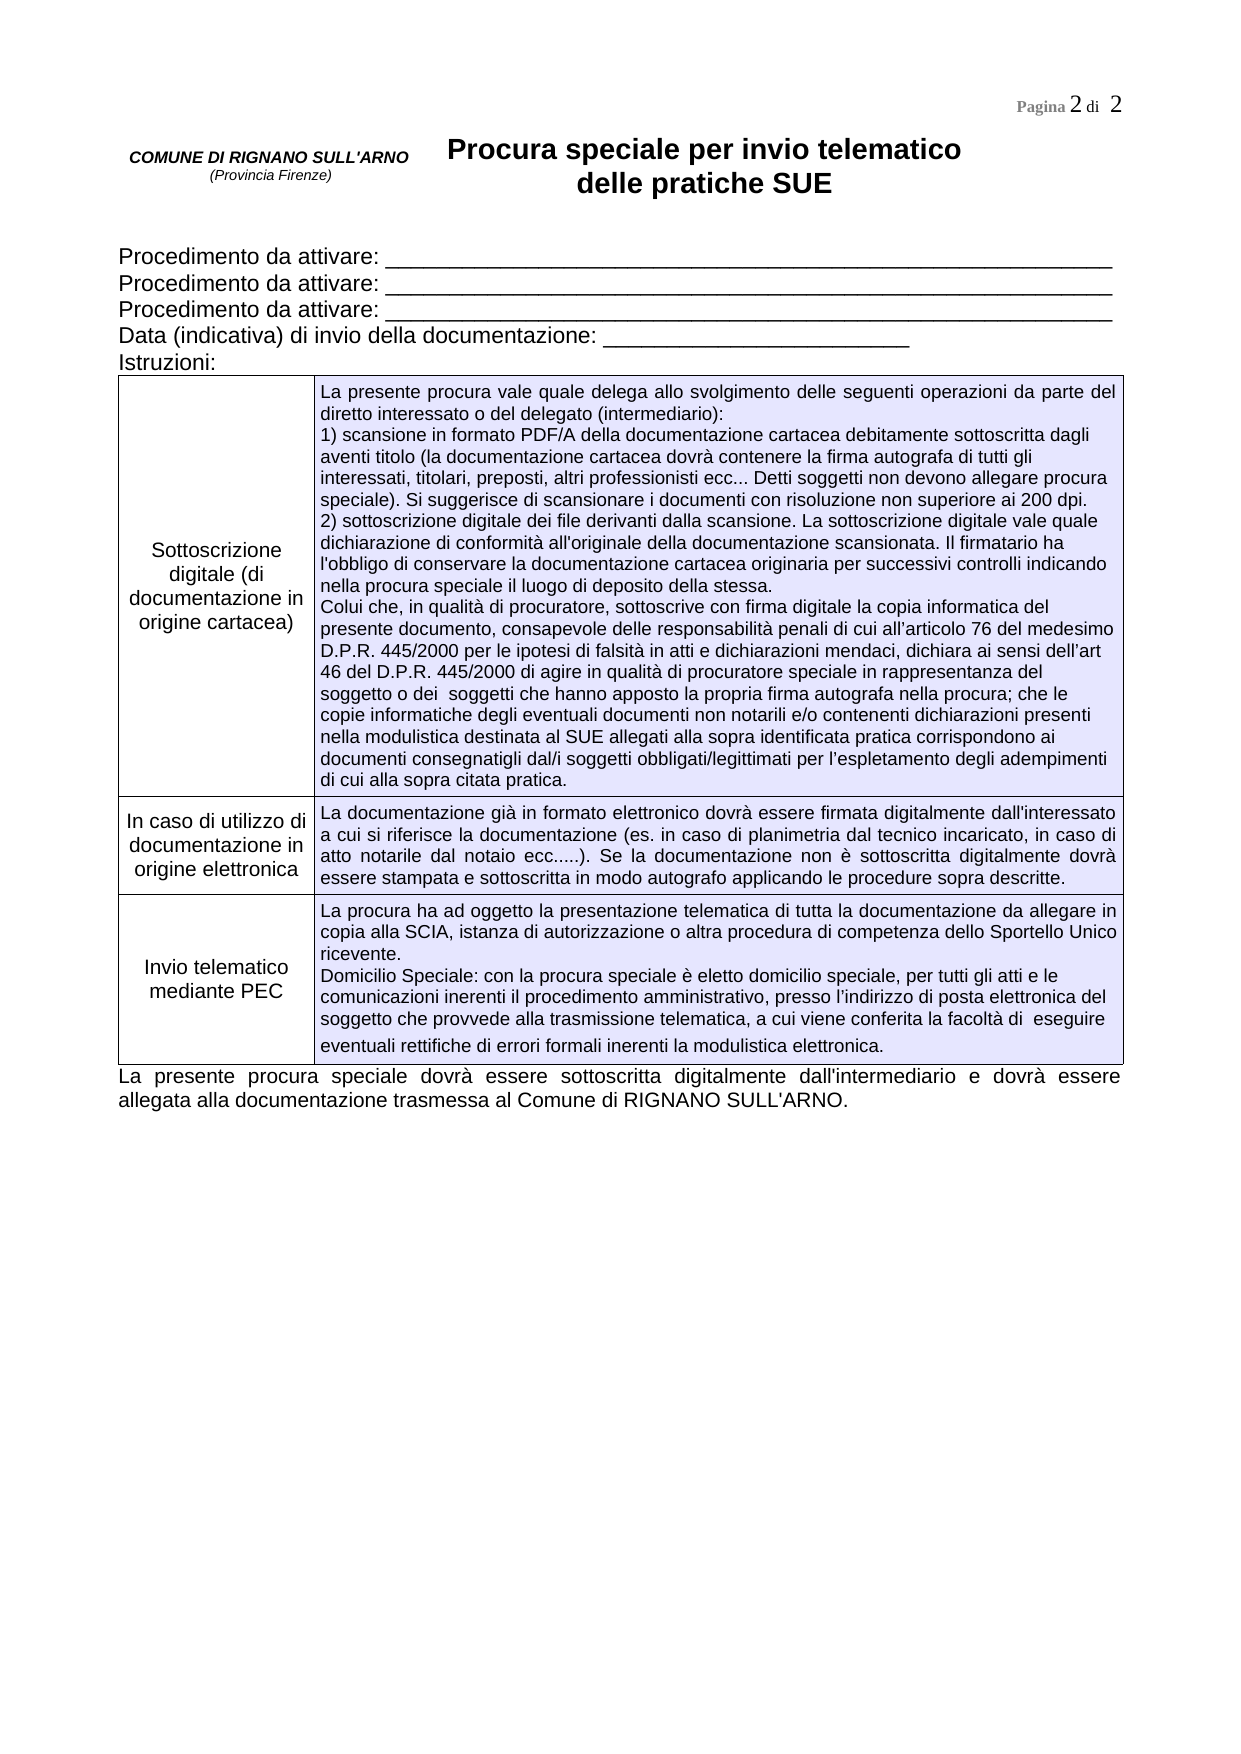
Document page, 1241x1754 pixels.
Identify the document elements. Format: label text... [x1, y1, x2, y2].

table_cell La documentazione già in formato elettronico dovrà essere firmata digitalmente dall'interessato a cui si riferisce la documentazione (es. in caso di planimetria dal tecnico incaricato, in caso di atto notarile dal notaio ecc.....). Se la documentazione non è sottoscritta digitalmente dovrà essere stampata e sottoscritta in modo autografo applicando le procedure sopra descritte. [315, 797, 1123, 894]
text La presente procura speciale dovrà essere sottoscritta digitalmente dall'intermediario e dovrà essere allegata alla documentazione trasmessa al Comune di RIGNANO SULL'ARNO. [118, 1065, 1122, 1112]
table_header Sottoscrizione digitale (di documentazione in origine cartacea) [119, 376, 314, 796]
table_cell Invio telematico mediante PEC [119, 895, 314, 1064]
table_header La presente procura vale quale delega allo svolgimento delle seguenti operazioni da parte del diretto interessato o del delegato (intermediario): 1) scansione in formato PDF/A della documentazione cartacea debitamente sottoscritta dagli aventi titolo (la documentazione cartacea dovrà contenere la firma autografa di tutti gli interessati, titolari, preposti, altri professionisti ecc... Detti soggetti non devono allegare procura speciale). Si suggerisce di scansionare i documenti con risoluzione non superiore ai 200 dpi. 2) sottoscrizione digitale dei file derivanti dalla scansione. La sottoscrizione digitale vale quale dichiarazione di conformità all'originale della documentazione scansionata. Il firmatario ha l'obbligo di conservare la documentazione cartacea originaria per successivi controlli indicando nella procura speciale il luogo di deposito della stessa. Colui che, in qualità di procuratore, sottoscrive con firma digitale la copia informatica del presente documento, consapevole delle responsabilità penali di cui all’articolo 76 del medesimo D.P.R. 445/2000 per le ipotesi di falsità in atti e dichiarazioni mendaci, dichiara ai sensi dell’art 46 del D.P.R. 445/2000 di agire in qualità di procuratore speciale in rappresentanza del soggetto o dei soggetti che hanno apposto la propria firma autografa nella procura; che le copie informatiche degli eventuali documenti non notarili e/o contenenti dichiarazioni presenti nella modulistica destinata al SUE allegati alla sopra identificata pratica corrispondono ai documenti consegnatigli dal/i soggetti obbligati/legittimati per l’espletamento degli adempimenti di cui alla sopra citata pratica. [315, 376, 1123, 796]
table_cell In caso di utilizzo di documentazione in origine elettronica [119, 797, 314, 894]
text Procedimento da attivare: _________________________________________________________ [118, 269, 1122, 296]
text Istruzioni: [118, 348, 1122, 375]
text Procedimento da attivare: _________________________________________________________ [118, 296, 1122, 322]
table_cell La procura ha ad oggetto la presentazione telematica di tutta la documentazione da allegare in copia alla SCIA, istanza di autorizzazione o altra procedura di competenza dello Sportello Unico ricevente. Domicilio Speciale: con la procura speciale è eletto domicilio speciale, per tutti gli atti e le comunicazioni inerenti il procedimento amministrativo, presso l’indirizzo di posta elettronica del soggetto che provvede alla trasmissione telematica, a cui viene conferita la facoltà di eseguire eventuali rettifiche di errori formali inerenti la modulistica elettronica. [315, 895, 1123, 1064]
text Procedimento da attivare: _________________________________________________________ [118, 243, 1122, 269]
text Data (indicativa) di invio della documentazione: ________________________ [118, 322, 1122, 348]
